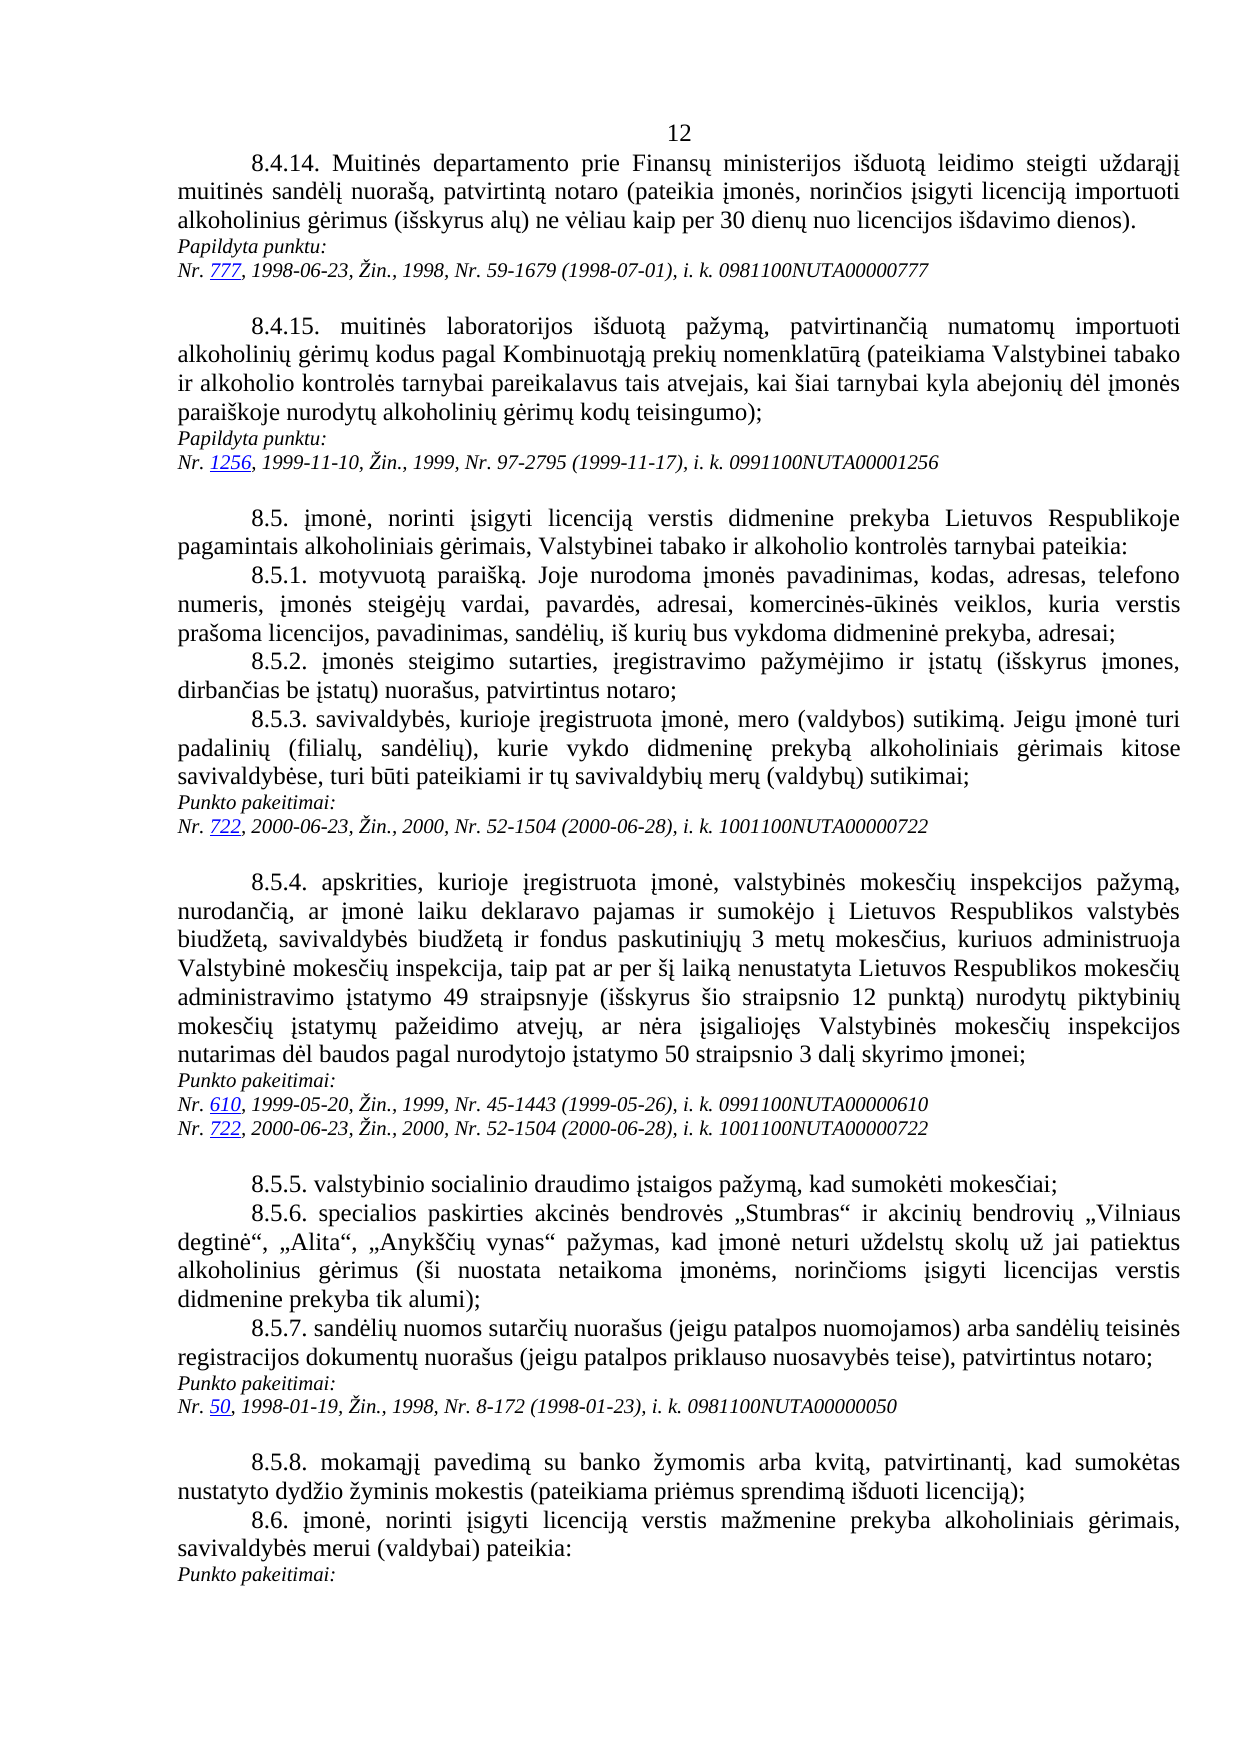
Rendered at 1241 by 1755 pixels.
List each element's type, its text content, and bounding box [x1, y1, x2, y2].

text 8.5.5. valstybinio socialinio draudimo įstaigos pažymą, kad sumokėti mokesčiai; [177, 1169, 1181, 1198]
text Papildyta punktu: [177, 426, 1181, 450]
text 8.4.15. muitinės laboratorijos išduotą pažymą, patvirtinančią numatomų importuoti alkoholinių gėrimų kodus pagal Kombinuotąją prekių nomenklatūrą (pateikiama Valstybinei tabako ir alkoholio kontrolės tarnybai pareikalavus tais atvejais, kai šiai tarnybai kyla abejonių dėl įmonės paraiškoje nurodytų alkoholinių gėrimų kodų teisingumo); [177, 311, 1181, 426]
text 8.5.3. savivaldybės, kurioje įregistruota įmonė, mero (valdybos) sutikimą. Jeigu įmonė turi padalinių (filialų, sandėlių), kurie vykdo didmeninę prekybą alkoholiniais gėrimais kitose savivaldybėse, turi būti pateikiami ir tų savivaldybių merų (valdybų) sutikimai; [177, 704, 1181, 790]
text Nr. 777, 1998-06-23, Žin., 1998, Nr. 59-1679 (1998-07-01), i. k. 0981100NUTA00000777 [177, 258, 1181, 282]
text Nr. 1256, 1999-11-10, Žin., 1999, Nr. 97-2795 (1999-11-17), i. k. 0991100NUTA00001256 [177, 450, 1181, 474]
text 8.5. įmonė, norinti įsigyti licenciją verstis didmenine prekyba Lietuvos Respublikoje pagamintais alkoholiniais gėrimais, Valstybinei tabako ir alkoholio kontrolės tarnybai pateikia: [177, 503, 1181, 560]
text Punkto pakeitimai: [177, 1562, 1181, 1586]
text 8.5.7. sandėlių nuomos sutarčių nuorašus (jeigu patalpos nuomojamos) arba sandėlių teisinės registracijos dokumentų nuorašus (jeigu patalpos priklauso nuosavybės teise), patvirtintus notaro; [177, 1313, 1181, 1370]
text 8.5.2. įmonės steigimo sutarties, įregistravimo pažymėjimo ir įstatų (išskyrus įmones, dirbančias be įstatų) nuorašus, patvirtintus notaro; [177, 646, 1181, 704]
text 8.5.8. mokamąjį pavedimą su banko žymomis arba kvitą, patvirtinantį, kad sumokėtas nustatyto dydžio žyminis mokestis (pateikiama priėmus sprendimą išduoti licenciją); [177, 1447, 1181, 1505]
text Punkto pakeitimai: [177, 1370, 1181, 1394]
text Nr. 722, 2000-06-23, Žin., 2000, Nr. 52-1504 (2000-06-28), i. k. 1001100NUTA00000722 [177, 814, 1181, 838]
text Punkto pakeitimai: [177, 1068, 1181, 1092]
text Nr. 722, 2000-06-23, Žin., 2000, Nr. 52-1504 (2000-06-28), i. k. 1001100NUTA00000722 [177, 1116, 1181, 1140]
text Nr. 610, 1999-05-20, Žin., 1999, Nr. 45-1443 (1999-05-26), i. k. 0991100NUTA00000610 [177, 1092, 1181, 1116]
text 8.4.14. Muitinės departamento prie Finansų ministerijos išduotą leidimo steigti uždarąjį muitinės sandėlį nuorašą, patvirtintą notaro (pateikia įmonės, norinčios įsigyti licenciją importuoti alkoholinius gėrimus (išskyrus alų) ne vėliau kaip per 30 dienų nuo licencijos išdavimo dienos). [177, 148, 1181, 234]
text Nr. 50, 1998-01-19, Žin., 1998, Nr. 8-172 (1998-01-23), i. k. 0981100NUTA00000050 [177, 1394, 1181, 1418]
text Papildyta punktu: [177, 234, 1181, 258]
text 8.5.1. motyvuotą paraišką. Joje nurodoma įmonės pavadinimas, kodas, adresas, telefono numeris, įmonės steigėjų vardai, pavardės, adresai, komercinės-ūkinės veiklos, kuria verstis prašoma licencijos, pavadinimas, sandėlių, iš kurių bus vykdoma didmeninė prekyba, adresai; [177, 560, 1181, 646]
text 8.5.6. specialios paskirties akcinės bendrovės „Stumbras“ ir akcinių bendrovių „Vilniaus degtinė“, „Alita“, „Anykščių vynas“ pažymas, kad įmonė neturi uždelstų skolų už jai patiektus alkoholinius gėrimus (ši nuostata netaikoma įmonėms, norinčioms įsigyti licencijas verstis didmenine prekyba tik alumi); [177, 1198, 1181, 1313]
text Punkto pakeitimai: [177, 790, 1181, 814]
text 8.5.4. apskrities, kurioje įregistruota įmonė, valstybinės mokesčių inspekcijos pažymą, nurodančią, ar įmonė laiku deklaravo pajamas ir sumokėjo į Lietuvos Respublikos valstybės biudžetą, savivaldybės biudžetą ir fondus paskutiniųjų 3 metų mokesčius, kuriuos administruoja Valstybinė mokesčių inspekcija, taip pat ar per šį laiką nenustatyta Lietuvos Respublikos mokesčių administravimo įstatymo 49 straipsnyje (išskyrus šio straipsnio 12 punktą) nurodytų piktybinių mokesčių įstatymų pažeidimo atvejų, ar nėra įsigaliojęs Valstybinės mokesčių inspekcijos nutarimas dėl baudos pagal nurodytojo įstatymo 50 straipsnio 3 dalį skyrimo įmonei; [177, 867, 1181, 1068]
text 8.6. įmonė, norinti įsigyti licenciją verstis mažmenine prekyba alkoholiniais gėrimais, savivaldybės merui (valdybai) pateikia: [177, 1505, 1181, 1562]
